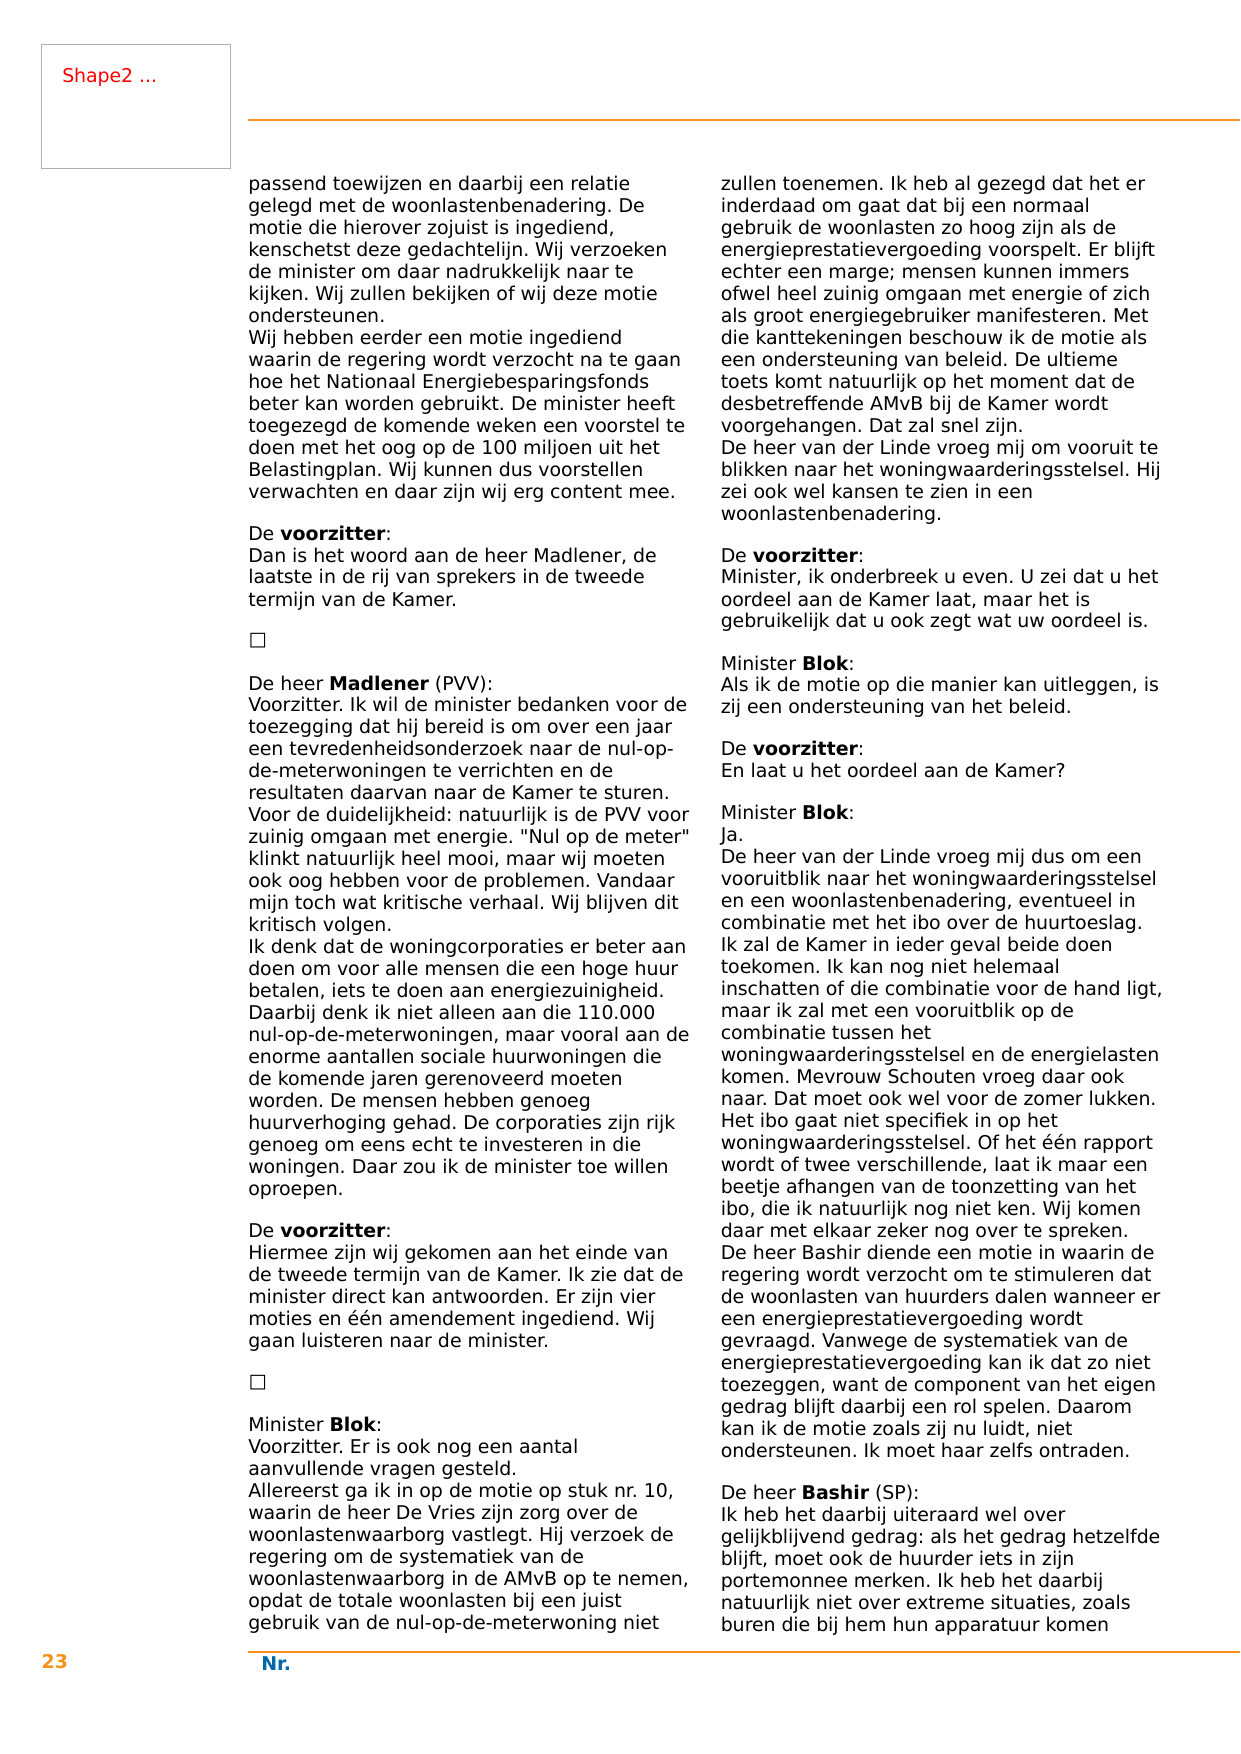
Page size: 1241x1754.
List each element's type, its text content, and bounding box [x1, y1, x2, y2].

text De heer Bashir (SP): [721, 1482, 1163, 1504]
text Minister Blok: [248, 1414, 691, 1436]
text En laat u het oordeel aan de Kamer? [721, 760, 1163, 782]
text Allereerst ga ik in op de motie op stuk nr. 10, waarin de heer De Vries zijn zorg over de woonlastenwaarborg vastlegt. Hij verzoek de regering om de systematiek van de woonlastenwaarborg in de AMvB op te nemen, opdat de totale woonlasten bij een juist gebruik van de nul-op-de-meterwoning niet [248, 1480, 691, 1633]
text De heer Bashir diende een motie in waarin de regering wordt verzocht om te stimuleren dat de woonlasten van huurders dalen wanneer er een energieprestatievergoeding wordt gevraagd. Vanwege de systematiek van de energieprestatievergoeding kan ik dat zo niet toezeggen, want de component van het eigen gedrag blijft daarbij een rol spelen. Daarom kan ik de motie zoals zij nu luidt, niet ondersteunen. Ik moet haar zelfs ontraden. [721, 1242, 1163, 1462]
text De heer van der Linde vroeg mij dus om een vooruitblik naar het woningwaarderingsstelsel en een woonlastenbenadering, eventueel in combinatie met het ibo over de huurtoeslag. Ik zal de Kamer in ieder geval beide doen toekomen. Ik kan nog niet helemaal inschatten of die combinatie voor de hand ligt, maar ik zal met een vooruitblik op de combinatie tussen het woningwaarderingsstelsel en de energielasten komen. Mevrouw Schouten vroeg daar ook naar. Dat moet ook wel voor de zomer lukken. Het ibo gaat niet specifiek in op het woningwaarderingsstelsel. Of het één rapport wordt of twee verschillende, laat ik maar een beetje afhangen van de toonzetting van het ibo, die ik natuurlijk nog niet ken. Wij komen daar met elkaar zeker nog over te spreken. [721, 846, 1163, 1242]
text Minister Blok: [721, 802, 1163, 824]
text ⬜ [248, 630, 691, 652]
text passend toewijzen en daarbij een relatie gelegd met de woonlastenbenadering. De motie die hierover zojuist is ingediend, kenschetst deze gedachtelijn. Wij verzoeken de minister om daar nadrukkelijk naar te kijken. Wij zullen bekijken of wij deze motie ondersteunen. [248, 173, 691, 327]
text Wij hebben eerder een motie ingediend waarin de regering wordt verzocht na te gaan hoe het Nationaal Energiebesparingsfonds beter kan worden gebruikt. De minister heeft toegezegd de komende weken een voorstel te doen met het oog op de 100 miljoen uit het Belastingplan. Wij kunnen dus voorstellen verwachten en daar zijn wij erg content mee. [248, 327, 691, 502]
text Ik heb het daarbij uiteraard wel over gelijkblijvend gedrag: als het gedrag hetzelfde blijft, moet ook de huurder iets in zijn portemonnee merken. Ik heb het daarbij natuurlijk niet over extreme situaties, zoals buren die bij hem hun apparatuur komen [721, 1504, 1163, 1636]
text Hiermee zijn wij gekomen aan het einde van de tweede termijn van de Kamer. Ik zie dat de minister direct kan antwoorden. Er zijn vier moties en één amendement ingediend. Wij gaan luisteren naar de minister. [248, 1242, 691, 1352]
text Voorzitter. Ik wil de minister bedanken voor de toezegging dat hij bereid is om over een jaar een tevredenheidsonderzoek naar de nul-op-de-meterwoningen te verrichten en de resultaten daarvan naar de Kamer te sturen. Voor de duidelijkheid: natuurlijk is de PVV voor zuinig omgaan met energie. "Nul op de meter" klinkt natuurlijk heel mooi, maar wij moeten ook oog hebben voor de problemen. Vandaar mijn toch wat kritische verhaal. Wij blijven dit kritisch volgen. [248, 694, 691, 936]
text Minister, ik onderbreek u even. U zei dat u het oordeel aan de Kamer laat, maar het is gebruikelijk dat u ook zegt wat uw oordeel is. [721, 566, 1163, 632]
text Als ik de motie op die manier kan uitleggen, is zij een ondersteuning van het beleid. [721, 674, 1163, 718]
text De voorzitter: [248, 1220, 691, 1242]
text Voorzitter. Er is ook nog een aantal aanvullende vragen gesteld. [248, 1436, 691, 1480]
text De heer Madlener (PVV): [248, 672, 691, 694]
text De voorzitter: [248, 522, 691, 544]
text zullen toenemen. Ik heb al gezegd dat het er inderdaad om gaat dat bij een normaal gebruik de woonlasten zo hoog zijn als de energieprestatievergoeding voorspelt. Er blijft echter een marge; mensen kunnen immers ofwel heel zuinig omgaan met energie of zich als groot energiegebruiker manifesteren. Met die kanttekeningen beschouw ik de motie als een ondersteuning van beleid. De ultieme toets komt natuurlijk op het moment dat de desbetreffende AMvB bij de Kamer wordt voorgehangen. Dat zal snel zijn. [721, 173, 1163, 437]
text Minister Blok: [721, 652, 1163, 674]
text De heer van der Linde vroeg mij om vooruit te blikken naar het woningwaarderingsstelsel. Hij zei ook wel kansen te zien in een woonlastenbenadering. [721, 437, 1163, 524]
text Ik denk dat de woningcorporaties er beter aan doen om voor alle mensen die een hoge huur betalen, iets te doen aan energiezuinigheid. Daarbij denk ik niet alleen aan die 110.000 nul-op-de-meterwoningen, maar vooral aan de enorme aantallen sociale huurwoningen die de komende jaren gerenoveerd moeten worden. De mensen hebben genoeg huurverhoging gehad. De corporaties zijn rijk genoeg om eens echt te investeren in die woningen. Daar zou ik de minister toe willen oproepen. [248, 936, 691, 1200]
text ⬜ [248, 1372, 691, 1394]
text Ja. [721, 824, 1163, 846]
text De voorzitter: [721, 544, 1163, 566]
text Dan is het woord aan de heer Madlener, de laatste in de rij van sprekers in de tweede termijn van de Kamer. [248, 544, 691, 610]
text De voorzitter: [721, 738, 1163, 760]
